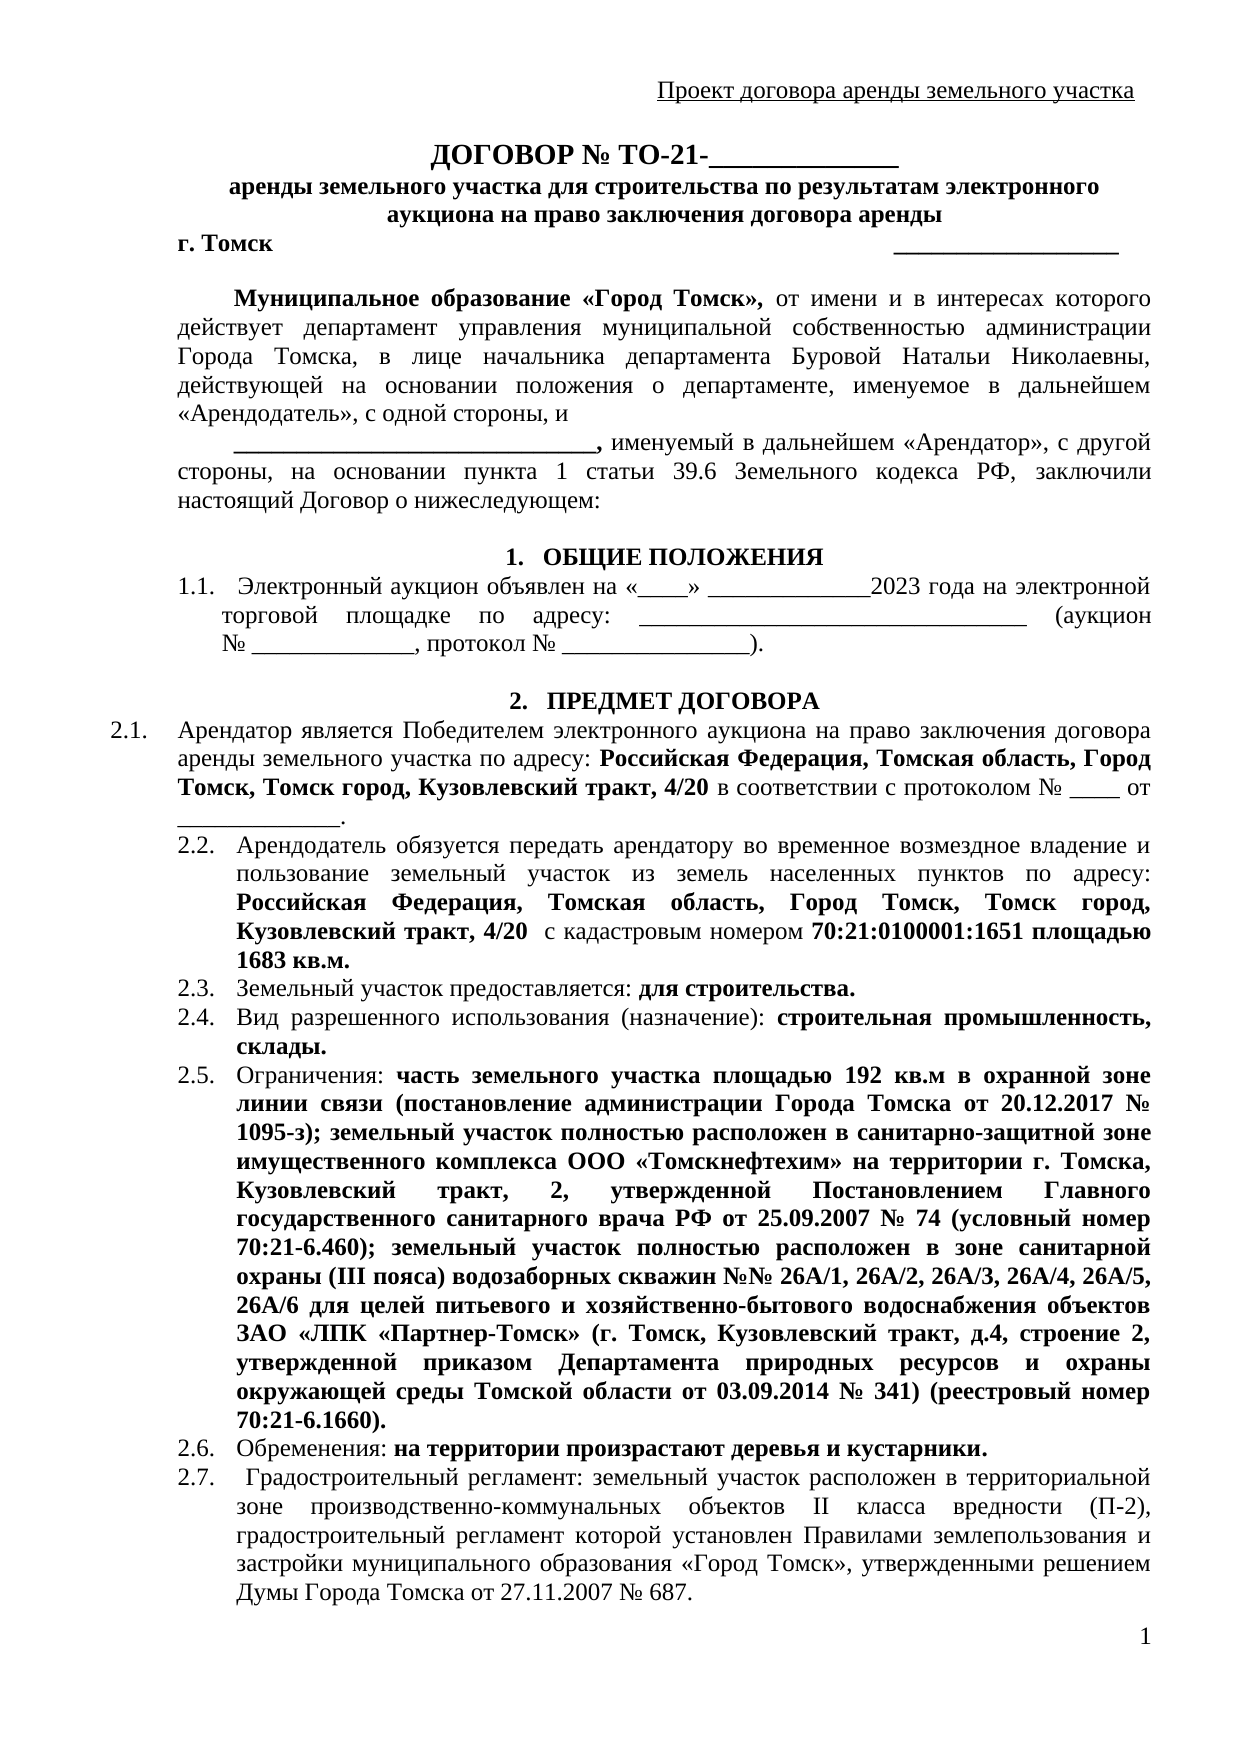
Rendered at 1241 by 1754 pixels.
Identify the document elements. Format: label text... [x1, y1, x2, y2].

text Проект договора аренды земельного участка [177, 75, 1152, 104]
list Градостроительный регламент: земельный участок расположен в территориальной зоне производственно-коммунальных объектов II класса вредности (П-2), градостроительный регламент которой установлен Правилами землепользования и застройки муниципального образования «Город Томск», утвержденными решением Думы Города Томска от 27.11.2007 № 687. [177, 1462, 1152, 1606]
list Вид разрешенного использования (назначение): строительная промышленность, склады. [177, 1002, 1152, 1060]
list Арендатор является Победителем электронного аукциона на право заключения договора аренды земельного участка по адресу: Российская Федерация, Томская область, Город Томск, Томск город, Кузовлевский тракт, 4/20 в соответствии с протоколом № ____ от _____________. [110, 715, 1152, 830]
list Электронный аукцион объявлен на «____» _____________2023 года на электронной торговой площадке по адресу: _______________________________ (аукцион № _____________, протокол № _______________). [177, 571, 1152, 657]
list Ограничения: часть земельного участка площадью 192 кв.м в охранной зоне линии связи (постановление администрации Города Томска от 20.12.2017 № 1095-з); земельный участок полностью расположен в санитарно-защитной зоне имущественного комплекса ООО «Томскнефтехим» на территории г. Томска, Кузовлевский тракт, 2, утвержденной Постановлением Главного государственного санитарного врача РФ от 25.09.2007 № 74 (условный номер 70:21-6.460); земельный участок полностью расположен в зоне санитарной охраны (III пояса) водозаборных скважин №№ 26А/1, 26А/2, 26А/3, 26А/4, 26А/5, 26А/6 для целей питьевого и хозяйственно-бытового водоснабжения объектов ЗАО «ЛПК «Партнер-Томск» (г. Томск, Кузовлевский тракт, д.4, строение 2, утвержденной приказом Департамента природных ресурсов и охраны окружающей среды Томской области от 03.09.2014 № 341) (реестровый номер 70:21-6.1660). [177, 1060, 1152, 1433]
list Арендодатель обязуется передать арендатору во временное возмездное владение и пользование земельный участок из земель населенных пунктов по адресу: Российская Федерация, Томская область, Город Томск, Томск город, Кузовлевский тракт, 4/20 с кадастровым номером 70:21:0100001:1651 площадью 1683 кв.м. [177, 830, 1152, 973]
text ДОГОВОР № ТО-21-_____________ [177, 137, 1152, 171]
text Муниципальное образование «Город Томск», от имени и в интересах которого действует департамент управления муниципальной собственностью администрации Города Томска, в лице начальника департамента Буровой Натальи Николаевны, действующей на основании положения о департаменте, именуемое в дальнейшем «Арендодатель», с одной стороны, и [177, 283, 1152, 427]
subtitle аренды земельного участка для строительства по результатам электронного аукциона на право заключения договора аренды [177, 171, 1152, 228]
list ПРЕДМЕТ ДОГОВОРА [177, 686, 1152, 715]
list Земельный участок предоставляется: для строительства. [177, 973, 1152, 1002]
text г. Томск __________________ [177, 228, 1152, 257]
text _____________________________, именуемый в дальнейшем «Арендатор», с другой стороны, на основании пункта 1 статьи 39.6 Земельного кодекса РФ, заключили настоящий Договор о нижеследующем: [177, 427, 1152, 513]
list ОБЩИЕ ПОЛОЖЕНИЯ [177, 542, 1152, 571]
list Обременения: на территории произрастают деревья и кустарники. [177, 1433, 1152, 1462]
